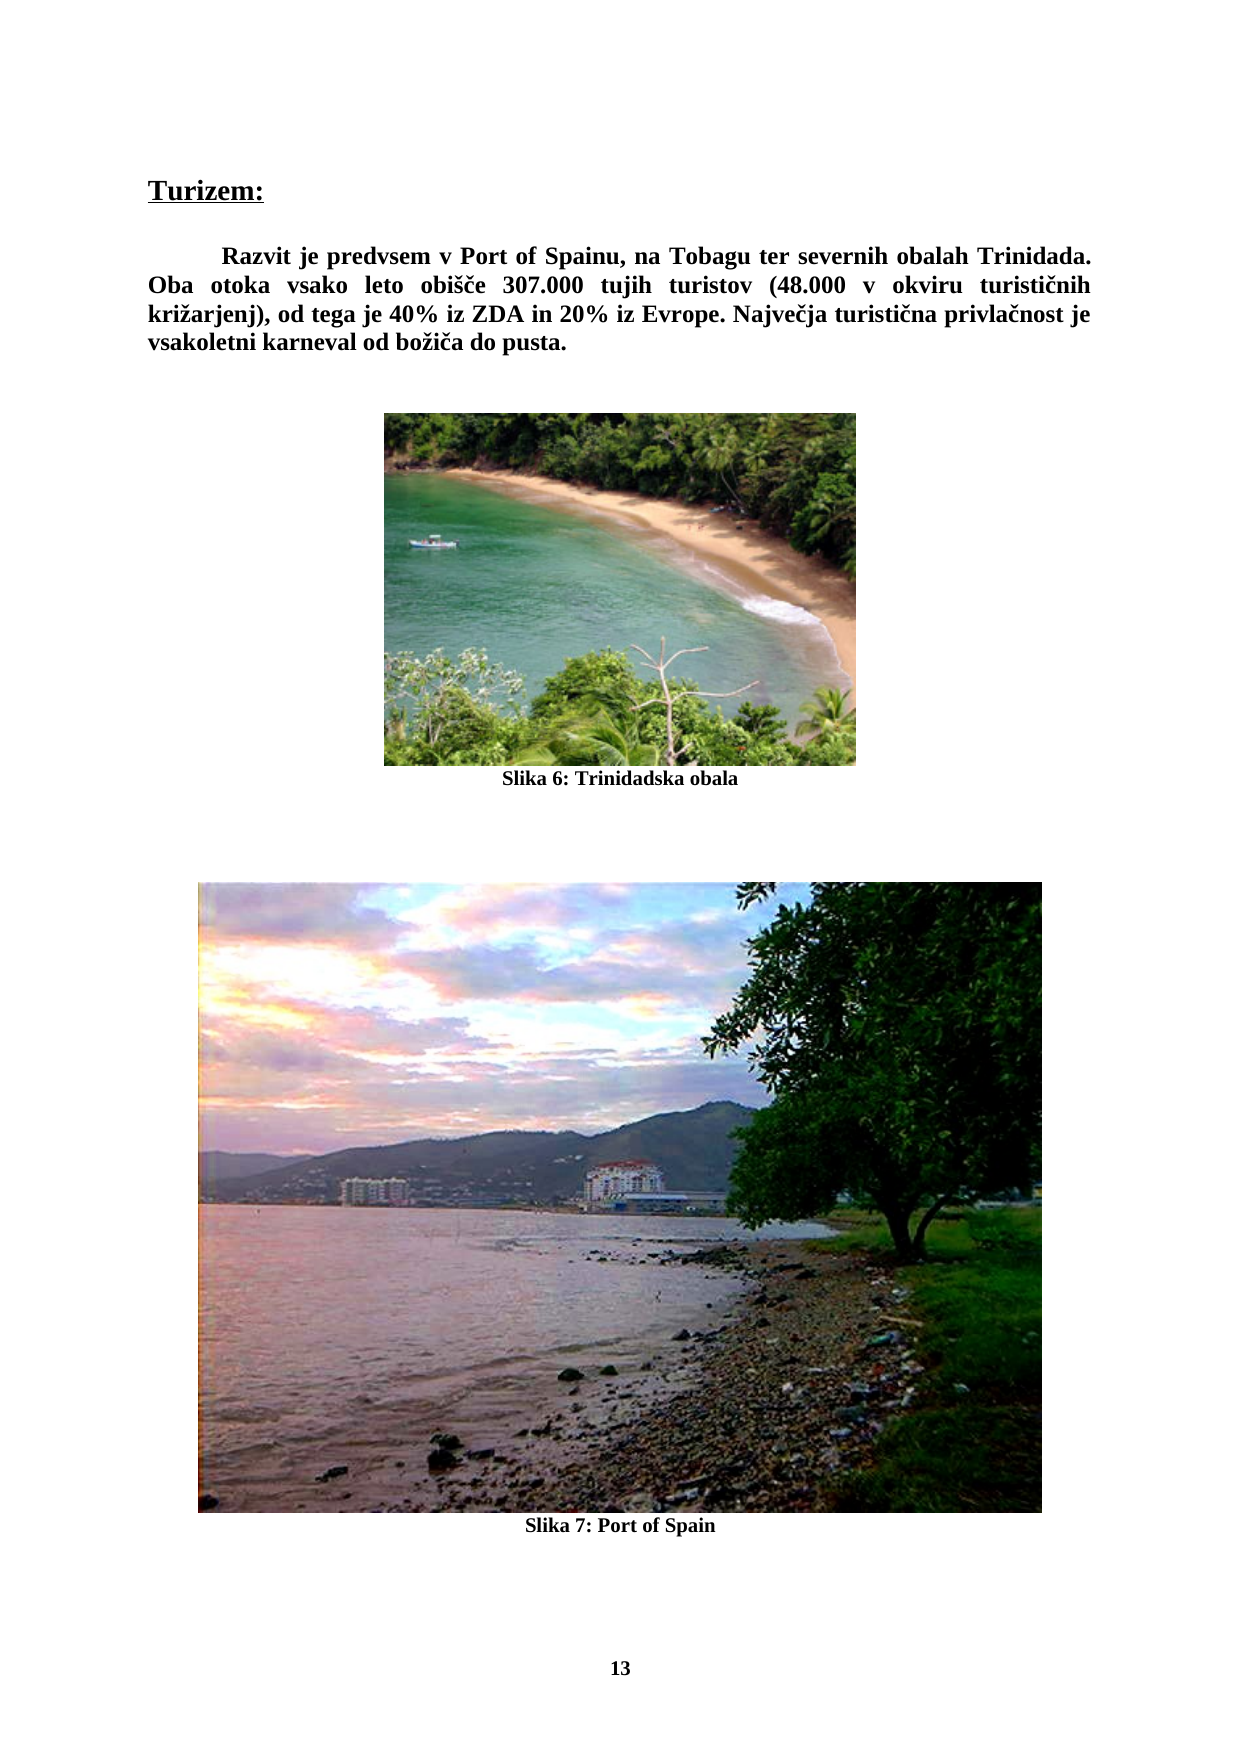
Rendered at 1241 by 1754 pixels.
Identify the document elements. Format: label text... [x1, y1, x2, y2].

picture [384, 413, 856, 766]
text Slika 6: Trinidadska obala [148, 765, 1092, 789]
text Razvit je predvsem v Port of Spainu, na Tobagu ter severnih obalah Trinidada. Oba otoka vsako leto obišče 307.000 tujih turistov (48.000 v okviru turističnih križarjenj), od tega je 40% iz ZDA in 20% iz Evrope. Največja turistična privlačnost je vsakoletni karneval od božiča do pusta. [148, 241, 1092, 356]
text Slika 7: Port of Spain [148, 1513, 1092, 1537]
picture [198, 882, 1042, 1513]
subtitle Turizem: [148, 173, 1092, 206]
